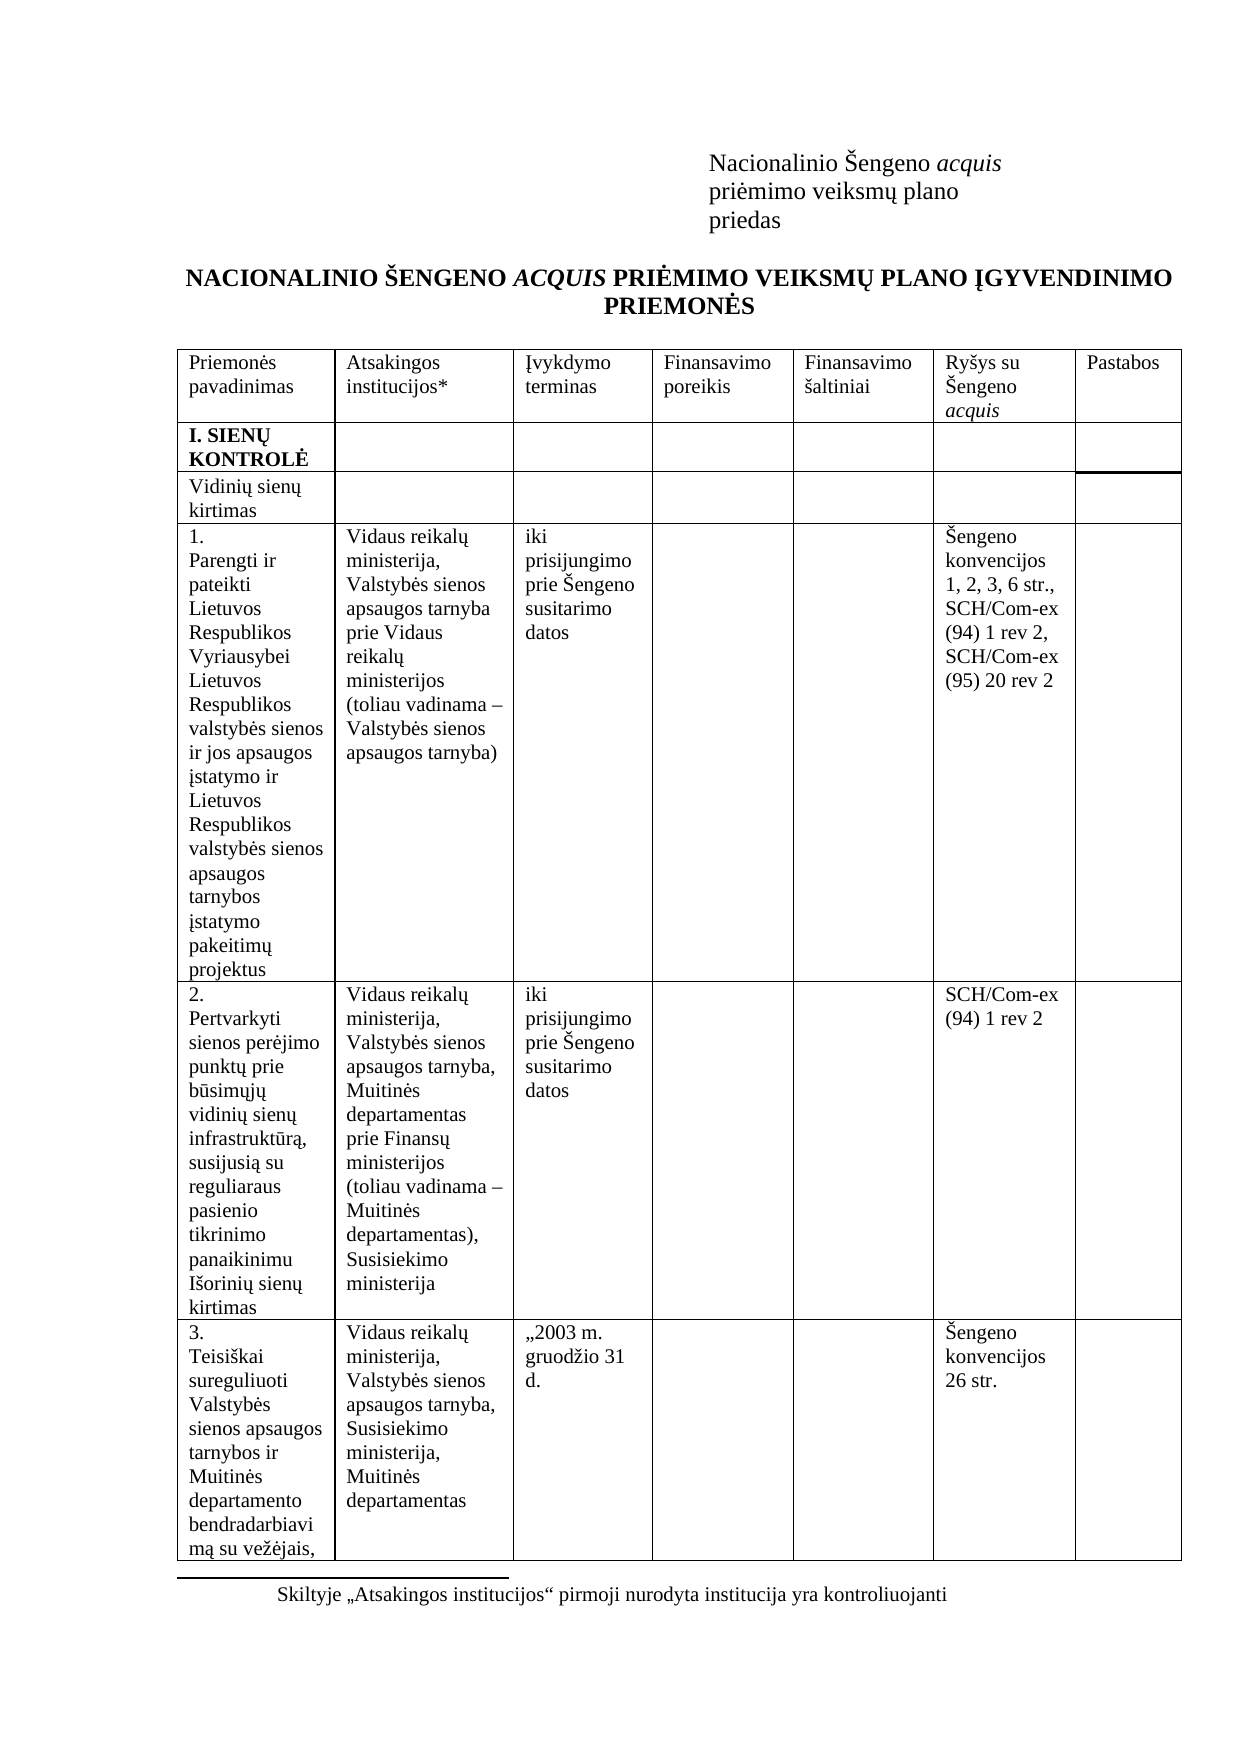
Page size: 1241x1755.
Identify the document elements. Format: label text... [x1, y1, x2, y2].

table_cell [514, 423, 652, 471]
table_cell [336, 472, 513, 522]
table_cell [1076, 1320, 1181, 1560]
table_header Įvykdymo terminas [514, 350, 652, 422]
table_cell [934, 423, 1075, 471]
text priedas [177, 205, 1181, 234]
table_cell [794, 524, 933, 981]
table_cell [794, 982, 933, 1319]
table_cell [514, 472, 652, 522]
table_cell [934, 472, 1075, 522]
table_cell 1. Parengti ir pateikti Lietuvos Respublikos Vyriausybei Lietuvos Respublikos valstybės sienos ir jos apsaugos įstatymo ir Lietuvos Respublikos valstybės sienos apsaugos tarnybos įstatymo pakeitimų projektus [178, 524, 334, 981]
table_cell Šengeno konvencijos 26 str. [934, 1320, 1075, 1560]
table_cell [794, 423, 933, 471]
table_cell [653, 472, 793, 522]
table_cell [1076, 982, 1181, 1319]
table_cell „2003 m. gruodžio 31 d. [514, 1320, 652, 1560]
table_header Finansavimo šaltiniai [794, 350, 933, 422]
text priėmimo veiksmų plano [177, 176, 1181, 205]
table_cell iki prisijungimo prie Šengeno susitarimo datos [514, 982, 652, 1319]
table_cell Šengeno konvencijos 1, 2, 3, 6 str., SCH/Com-ex (94) 1 rev 2, SCH/Com-ex (95) 20 rev 2 [934, 524, 1075, 981]
table_cell Vidaus reikalų ministerija, Valstybės sienos apsaugos tarnyba, Susisiekimo ministerija, Muitinės departamentas [336, 1320, 513, 1560]
text Nacionalinio Šengeno acquis [177, 148, 1181, 176]
table_header Priemonės pavadinimas [178, 350, 334, 422]
table_cell [794, 472, 933, 522]
table_cell [653, 524, 793, 981]
table_header Atsakingos institucijos* [336, 350, 513, 422]
table_cell Vidinių sienų kirtimas [178, 472, 334, 522]
table_cell [1076, 524, 1181, 981]
text NACIONALINIO ŠENGENO ACQUIS PRIĖMIMO VEIKSMŲ PLANO ĮGYVENDINIMO PRIEMONĖS [177, 263, 1181, 320]
table_cell [336, 423, 513, 471]
table_cell 2. Pertvarkyti sienos perėjimo punktų prie būsimųjų vidinių sienų infrastruktūrą, susijusią su reguliaraus pasienio tikrinimo panaikinimu Išorinių sienų kirtimas [178, 982, 334, 1319]
table_header Finansavimo poreikis [653, 350, 793, 422]
table_cell SCH/Com-ex (94) 1 rev 2 [934, 982, 1075, 1319]
table_cell [794, 1320, 933, 1560]
table_cell I. SIENŲ KONTROLĖ [178, 423, 334, 471]
table_cell Vidaus reikalų ministerija, Valstybės sienos apsaugos tarnyba prie Vidaus reikalų ministerijos (toliau vadinama – Valstybės sienos apsaugos tarnyba) [336, 524, 513, 981]
table_cell 3. Teisiškai sureguliuoti Valstybės sienos apsaugos tarnybos ir Muitinės departamento bendradarbiavimą su vežėjais, [178, 1320, 334, 1560]
table_header Pastabos [1076, 350, 1181, 422]
table_cell [1076, 474, 1181, 522]
table_cell [653, 1320, 793, 1560]
table_cell [1076, 423, 1181, 471]
table_cell [653, 423, 793, 471]
table_cell Vidaus reikalų ministerija, Valstybės sienos apsaugos tarnyba, Muitinės departamentas prie Finansų ministerijos (toliau vadinama – Muitinės departamentas), Susisiekimo ministerija [336, 982, 513, 1319]
table_cell iki prisijungimo prie Šengeno susitarimo datos [514, 524, 652, 981]
table_cell [653, 982, 793, 1319]
table_header Ryšys su Šengeno acquis [934, 350, 1075, 422]
